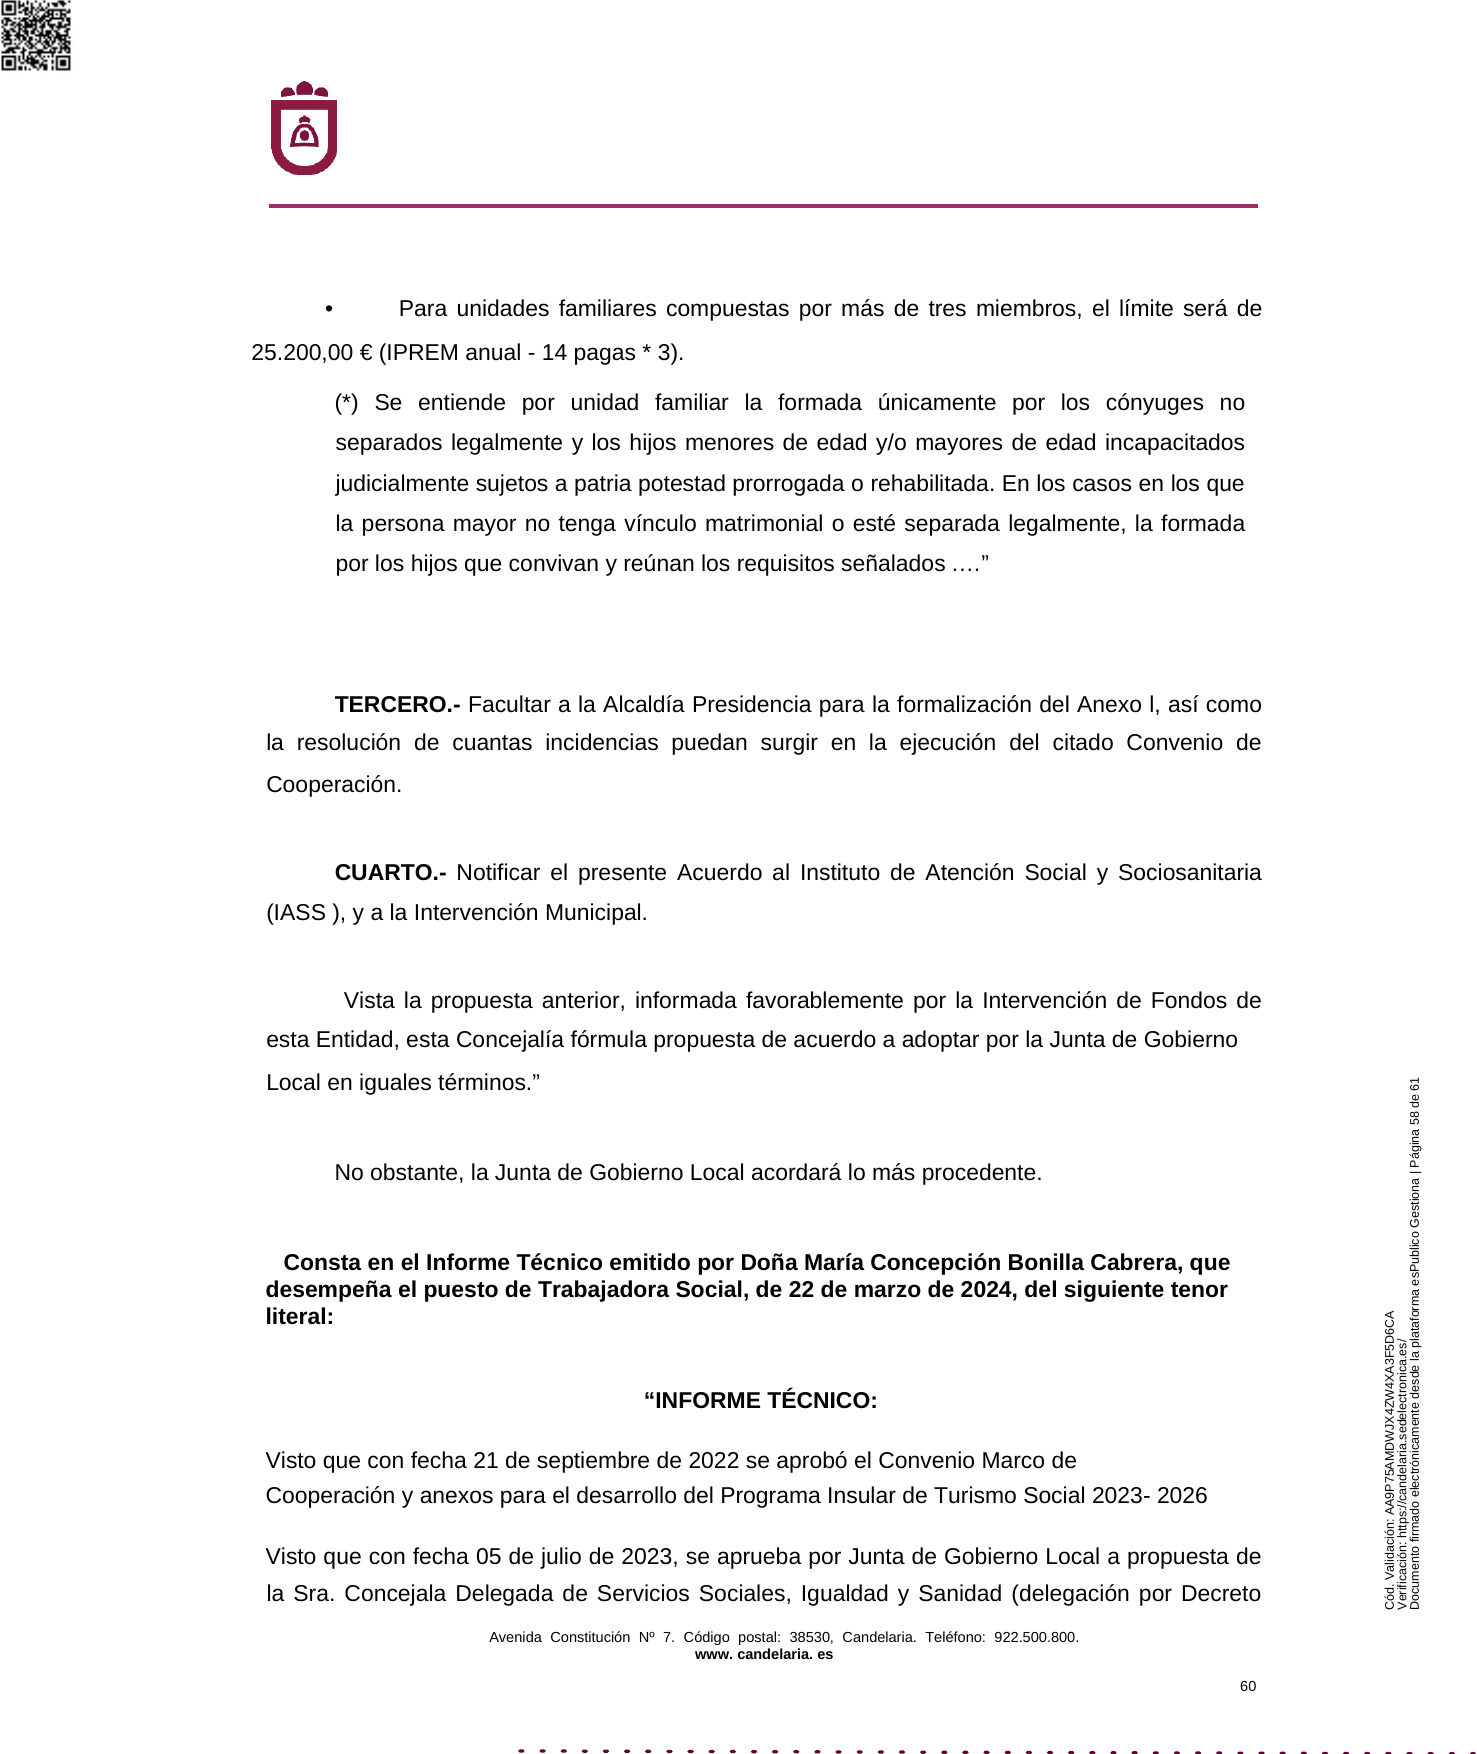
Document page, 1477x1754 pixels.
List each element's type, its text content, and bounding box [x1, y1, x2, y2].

text CUARTO.- Notificar el presente Acuerdo al Instituto de Atención Social y Sociosanitaria (IASS ), y a la Intervención Municipal. [266, 858, 1263, 926]
text (*) Se entiende por unidad familiar la formada únicamente por los cónyuges no separados legalmente y los hijos menores de edad y/o mayores de edad incapacitados judicialmente sujetos a patria potestad prorrogada o rehabilitada. En los casos en los que la persona mayor no tenga vínculo matrimonial o esté separada legalmente, la formada por los hijos que convivan y reúnan los requisitos señalados .…” [334, 389, 1246, 577]
text No obstante, la Junta de Gobierno Local acordará lo más procedente. [334, 1159, 1263, 1186]
text Cooperación y anexos para el desarrollo del Programa Insular de Turismo Social 2023- 2026 [265, 1482, 1263, 1508]
text Visto que con fecha 05 de julio de 2023, se aprueba por Junta de Gobierno Local a propuesta de la Sra. Concejala Delegada de Servicios Sociales, Igualdad y Sanidad (delegación por Decreto [265, 1543, 1263, 1606]
text Vista la propuesta anterior, informada favorablemente por la Intervención de Fondos de esta Entidad, esta Concejalía fórmula propuesta de acuerdo a adoptar por la Junta de Gobierno [266, 987, 1263, 1053]
text “INFORME TÉCNICO: [333, 1386, 1194, 1414]
text Consta en el Informe Técnico emitido por Doña María Concepción Bonilla Cabrera, que desempeña el puesto de Trabajadora Social, de 22 de marzo de 2024, del siguiente tenor literal: [264, 1249, 1263, 1329]
text TERCERO.- Facultar a la Alcaldía Presidencia para la formalización del Anexo l, así como la resolución de cuantas incidencias puedan surgir en la ejecución del citado Convenio de Cooperación. [266, 691, 1263, 797]
text Local en iguales términos.” [266, 1069, 1263, 1096]
text Visto que con fecha 21 de septiembre de 2022 se aprobó el Convenio Marco de [265, 1447, 1263, 1473]
list Para unidades familiares compuestas por más de tres miembros, el límite será de 25.200,00 € (IPREM anual - 14 pagas * 3). [251, 295, 1263, 366]
